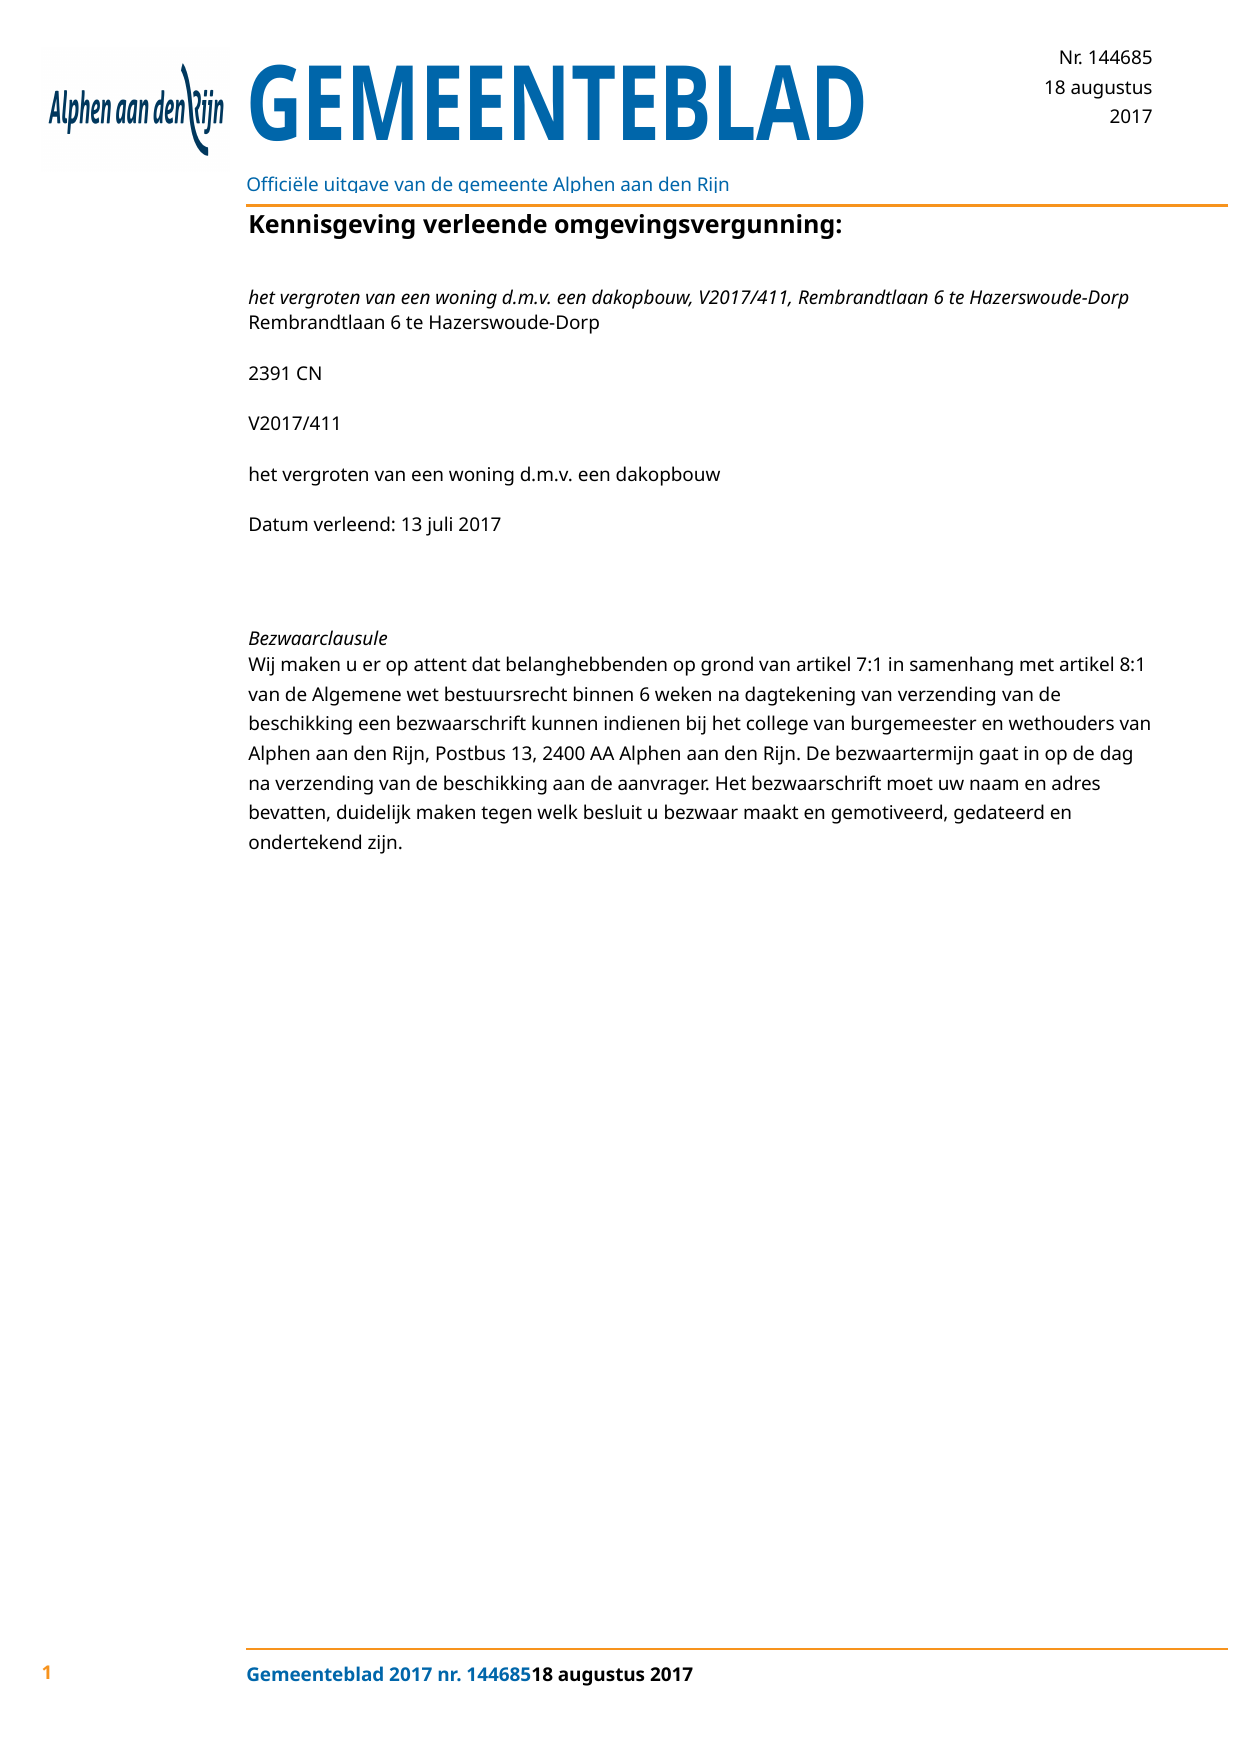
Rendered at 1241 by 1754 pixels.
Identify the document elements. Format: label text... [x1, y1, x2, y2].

text het vergroten van een woning d.m.v. een dakopbouw [248, 461, 1152, 487]
picture [41, 47, 231, 172]
text Wij maken u er op attent dat belanghebbenden op grond van artikel 7:1 in samenhang met artikel 8:1 van de Algemene wet bestuursrecht binnen 6 weken na dagtekening van verzending van de beschikking een bezwaarschrift kunnen indienen bij het college van burgemeester en wethouders van Alphen aan den Rijn, Postbus 13, 2400 AA Alphen aan den Rijn. De bezwaartermijn gaat in op de dag na verzending van de beschikking aan de aanvrager. Het bezwaarschrift moet uw naam en adres bevatten, duidelijk maken tegen welk besluit u bezwaar maakt en gemotiveerd, gedateerd en ondertekend zijn. [248, 651, 1152, 854]
text het vergroten van een woning d.m.v. een dakopbouw, V2017/411, Rembrandtlaan 6 te Hazerswoude-Dorp [248, 284, 1152, 309]
text Kennisgeving verleende omgevingsvergunning: [248, 207, 1152, 241]
text Rembrandtlaan 6 te Hazerswoude-Dorp [248, 309, 1152, 335]
text V2017/411 [248, 410, 1152, 436]
text Bezwaarclausule [248, 626, 1152, 651]
text Datum verleend: 13 juli 2017 [248, 511, 1152, 537]
text 2391 CN [248, 360, 1152, 386]
